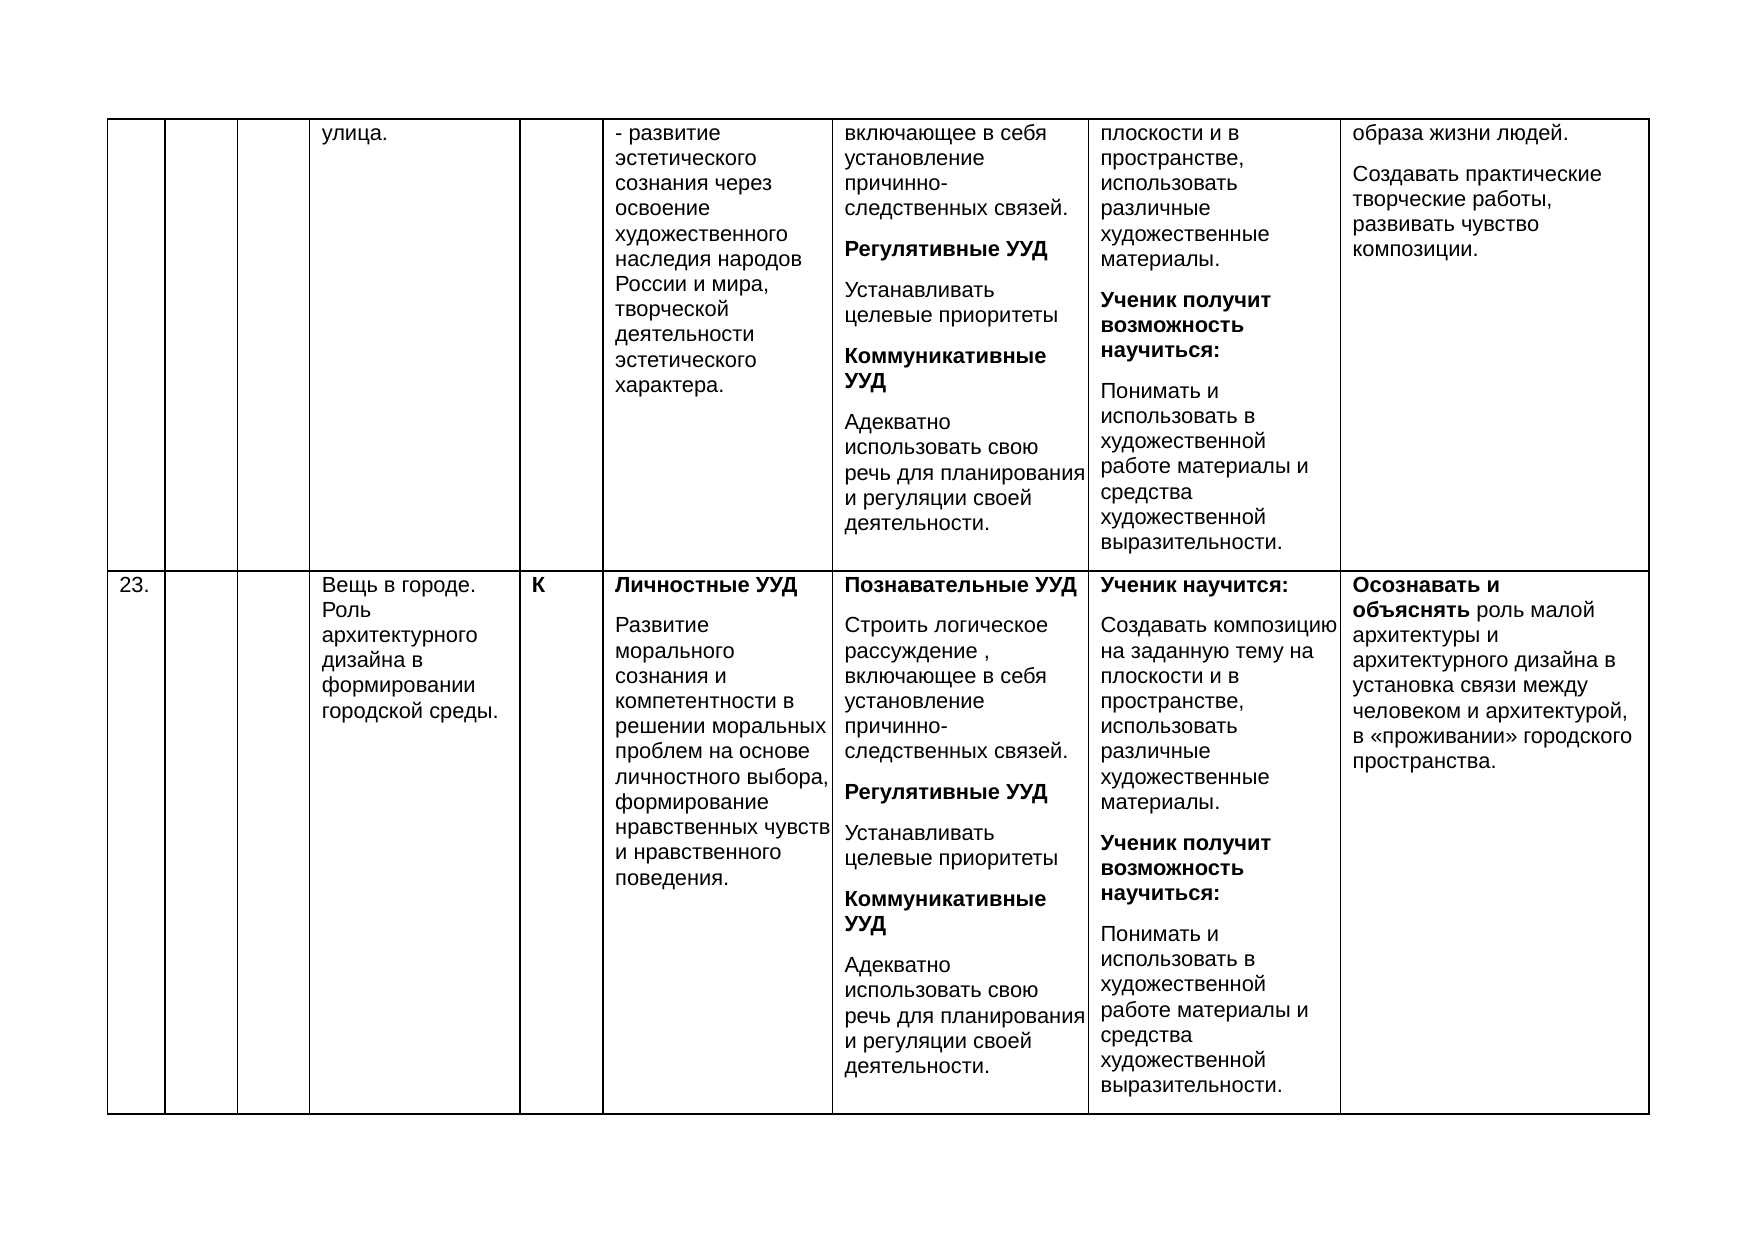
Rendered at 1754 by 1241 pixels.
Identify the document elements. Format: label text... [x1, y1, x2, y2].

table_cell [238, 120, 309, 570]
table_cell Вещь в городе. Роль архитектурного дизайна в формировании городской среды. [310, 572, 519, 1113]
table_cell Личностные УУД Развитие морального сознания и компетентности в решении моральных проблем на основе личностного выбора, формирование нравственных чувств и нравственного поведения. [604, 572, 832, 1113]
table_cell Осознавать и объяснять роль малой архитектуры и архитектурного дизайна в установка связи между человеком и архитектурой, в «проживании» городского пространства. [1341, 572, 1648, 1113]
table_cell К [521, 572, 602, 1113]
table_cell улица. [310, 120, 519, 570]
table_cell [108, 120, 164, 570]
table_cell - развитие эстетического сознания через освоение художественного наследия народов России и мира, творческой деятельности эстетического характера. [604, 120, 832, 570]
table_cell [166, 120, 237, 570]
table_cell образа жизни людей. Создавать практические творческие работы, развивать чувство композиции. [1341, 120, 1648, 570]
table_cell [166, 572, 237, 1113]
table_cell 23. [108, 572, 164, 1113]
table_cell включающее в себя установление причинно-следственных связей. Регулятивные УУД Устанавливать целевые приоритеты Коммуникативные УУД Адекватно использовать свою речь для планирования и регуляции своей деятельности. [833, 120, 1088, 570]
table_cell [521, 120, 602, 570]
table_cell Познавательные УУД Строить логическое рассуждение , включающее в себя установление причинно-следственных связей. Регулятивные УУД Устанавливать целевые приоритеты Коммуникативные УУД Адекватно использовать свою речь для планирования и регуляции своей деятельности. [833, 572, 1088, 1113]
table_cell Ученик научится: Создавать композицию на заданную тему на плоскости и в пространстве, использовать различные художественные материалы. Ученик получит возможность научиться: Понимать и использовать в художественной работе материалы и средства художественной выразительности. [1089, 572, 1340, 1113]
table_cell плоскости и в пространстве, использовать различные художественные материалы. Ученик получит возможность научиться: Понимать и использовать в художественной работе материалы и средства художественной выразительности. [1089, 120, 1340, 570]
table_cell [238, 572, 309, 1113]
